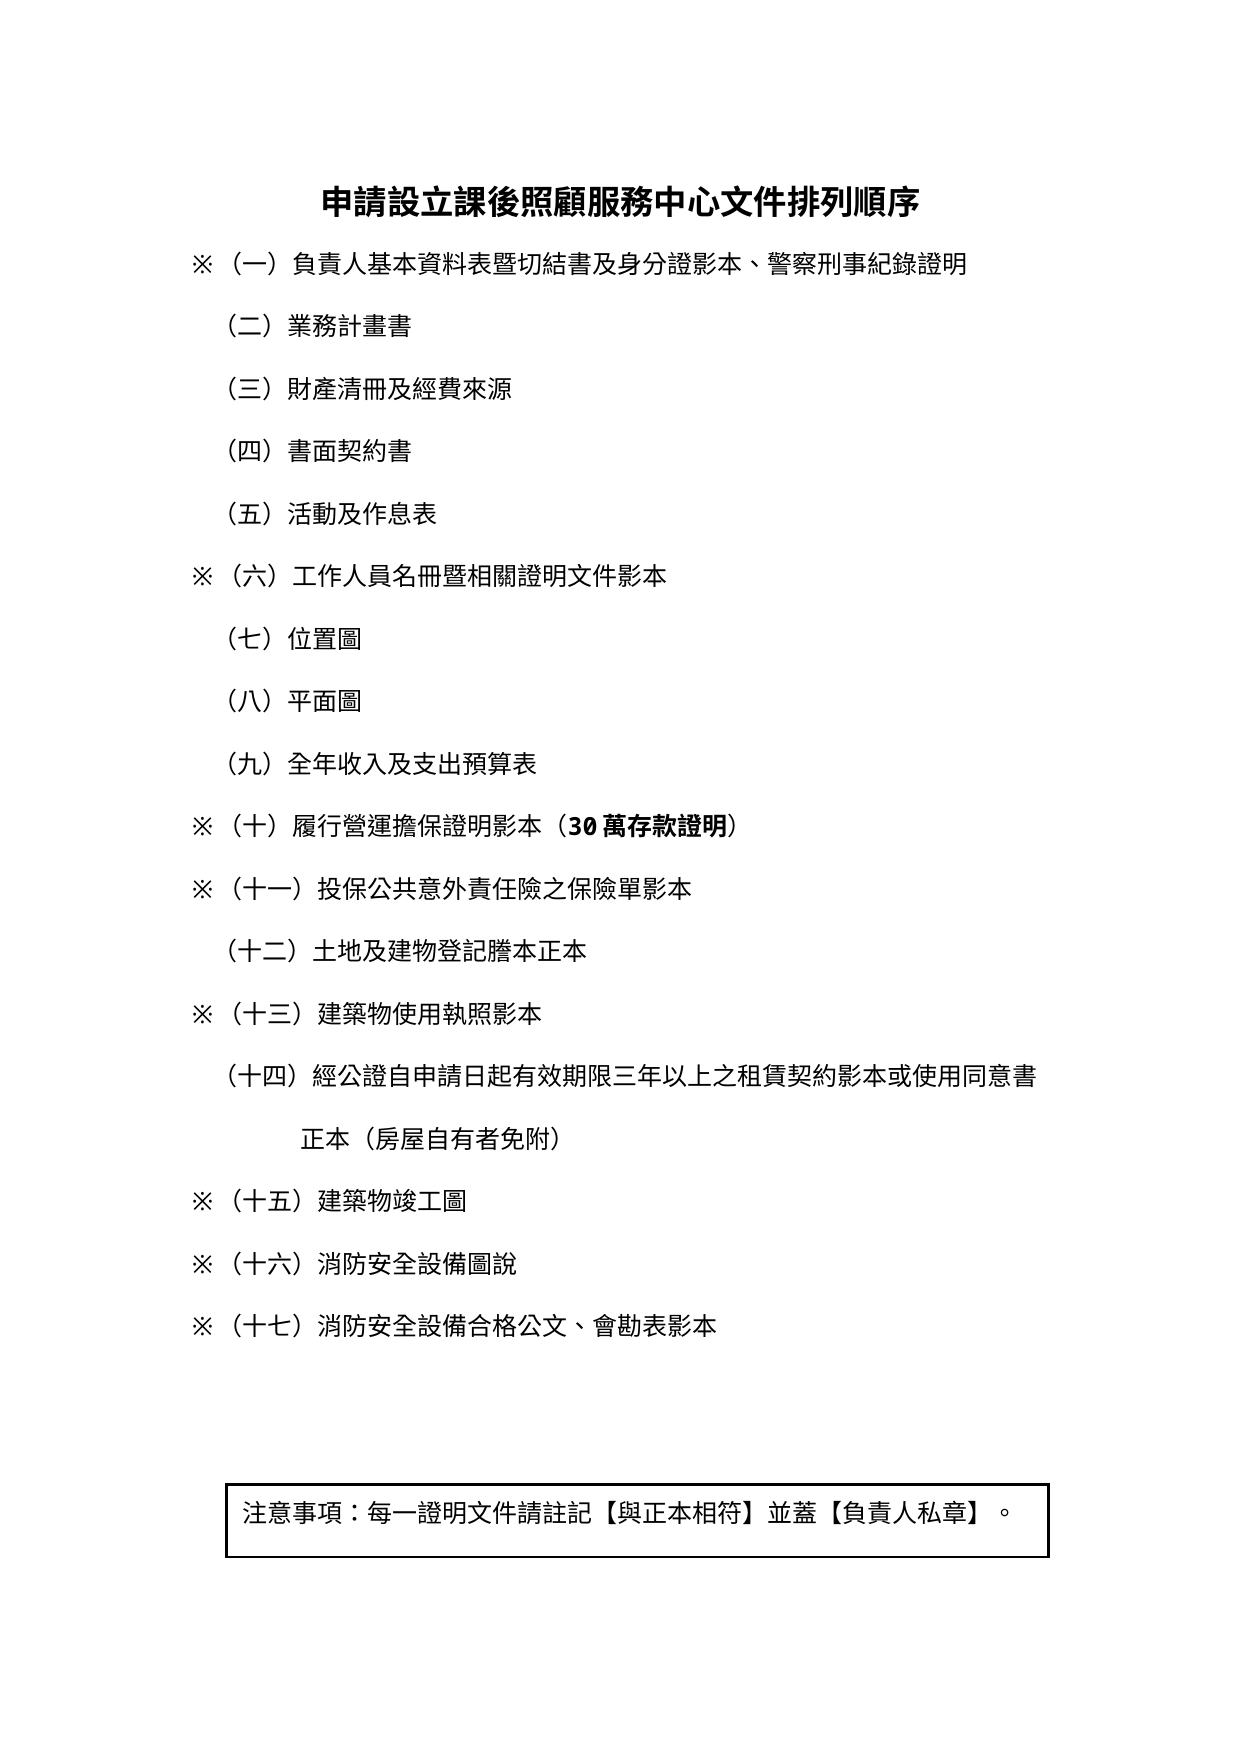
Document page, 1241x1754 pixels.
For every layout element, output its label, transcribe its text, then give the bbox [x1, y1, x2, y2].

text ※（一）負責人基本資料表暨切結書及身分證影本、警察刑事紀錄證明 [187, 221, 1053, 283]
text ※（六）工作人員名冊暨相關證明文件影本 [187, 533, 1053, 596]
text （五）活動及作息表 [187, 471, 1053, 533]
text （十二）土地及建物登記謄本正本 [187, 908, 1053, 971]
text （七）位置圖 [187, 596, 1053, 658]
text ※（十）履行營運擔保證明影本（30萬存款證明） [187, 783, 1053, 846]
text （四）書面契約書 [187, 408, 1053, 471]
text ※（十五）建築物竣工圖 [187, 1158, 1053, 1221]
text ※（十七）消防安全設備合格公文、會勘表影本 [187, 1283, 1053, 1346]
text 注意事項：每一證明文件請註記【與正本相符】並蓋【負責人私章】。 [243, 1493, 1032, 1529]
text ※（十一）投保公共意外責任險之保險單影本 [187, 846, 1053, 908]
text （八）平面圖 [187, 658, 1053, 721]
text （十四）經公證自申請日起有效期限三年以上之租賃契約影本或使用同意書正本（房屋自有者免附） [212, 1033, 1053, 1158]
text （三）財產清冊及經費來源 [187, 346, 1053, 408]
text 申請設立課後照顧服務中心文件排列順序 [187, 158, 1053, 221]
text ※（十三）建築物使用執照影本 [187, 971, 1053, 1033]
text （二）業務計畫書 [187, 283, 1053, 346]
text ※（十六）消防安全設備圖說 [187, 1221, 1053, 1283]
text （九）全年收入及支出預算表 [187, 721, 1053, 783]
